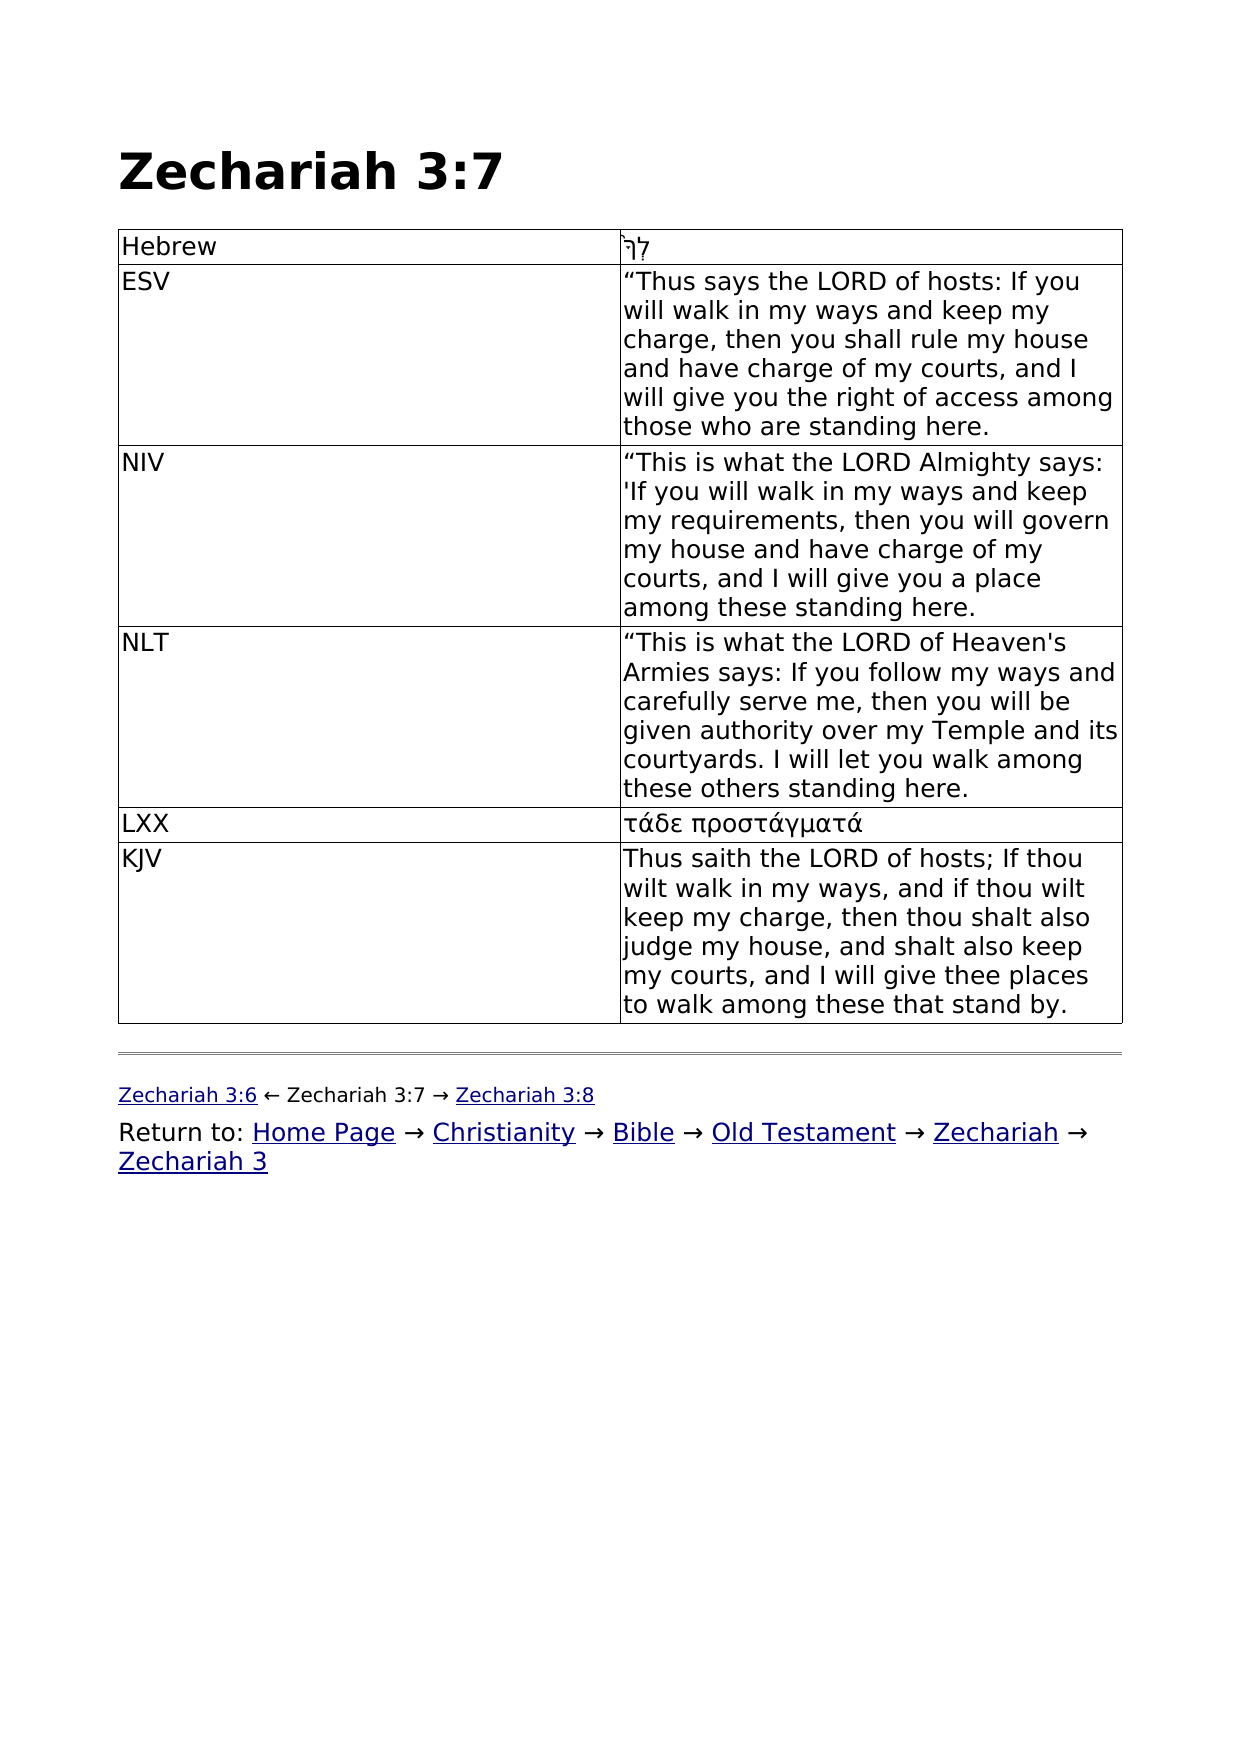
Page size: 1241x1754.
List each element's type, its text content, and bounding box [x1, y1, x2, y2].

table_cell NIV [119, 446, 620, 626]
table_header Hebrew [119, 230, 620, 264]
text Zechariah 3:6 ← Zechariah 3:7 → Zechariah 3:8 [118, 1084, 1122, 1118]
table_cell “This is what the LORD Almighty says: 'If you will walk in my ways and keep my requirements, then you will govern my house and have charge of my courts, and I will give you a place among these standing here. [621, 446, 1122, 626]
text Return to: Home Page → Christianity → Bible → Old Testament → Zechariah → Zechariah 3 [118, 1118, 1122, 1176]
table_cell “Thus says the LORD of hosts: If you will walk in my ways and keep my charge, then you shall rule my house and have charge of my courts, and I will give you the right of access among those who are standing here. [621, 265, 1122, 445]
table_cell NLT [119, 627, 620, 807]
table_cell ESV [119, 265, 620, 445]
table_cell τάδε προστάγματά [621, 808, 1122, 842]
table_header לְךָ֙ [621, 230, 1122, 264]
table_cell “This is what the LORD of Heaven's Armies says: If you follow my ways and carefully serve me, then you will be given authority over my Temple and its courtyards. I will let you walk among these others standing here. [621, 627, 1122, 807]
table_cell LXX [119, 808, 620, 842]
table_cell Thus saith the LORD of hosts; If thou wilt walk in my ways, and if thou wilt keep my charge, then thou shalt also judge my house, and shalt also keep my courts, and I will give thee places to walk among these that stand by. [621, 843, 1122, 1023]
subtitle Zechariah 3:7 [118, 143, 1122, 201]
table_cell KJV [119, 843, 620, 1023]
